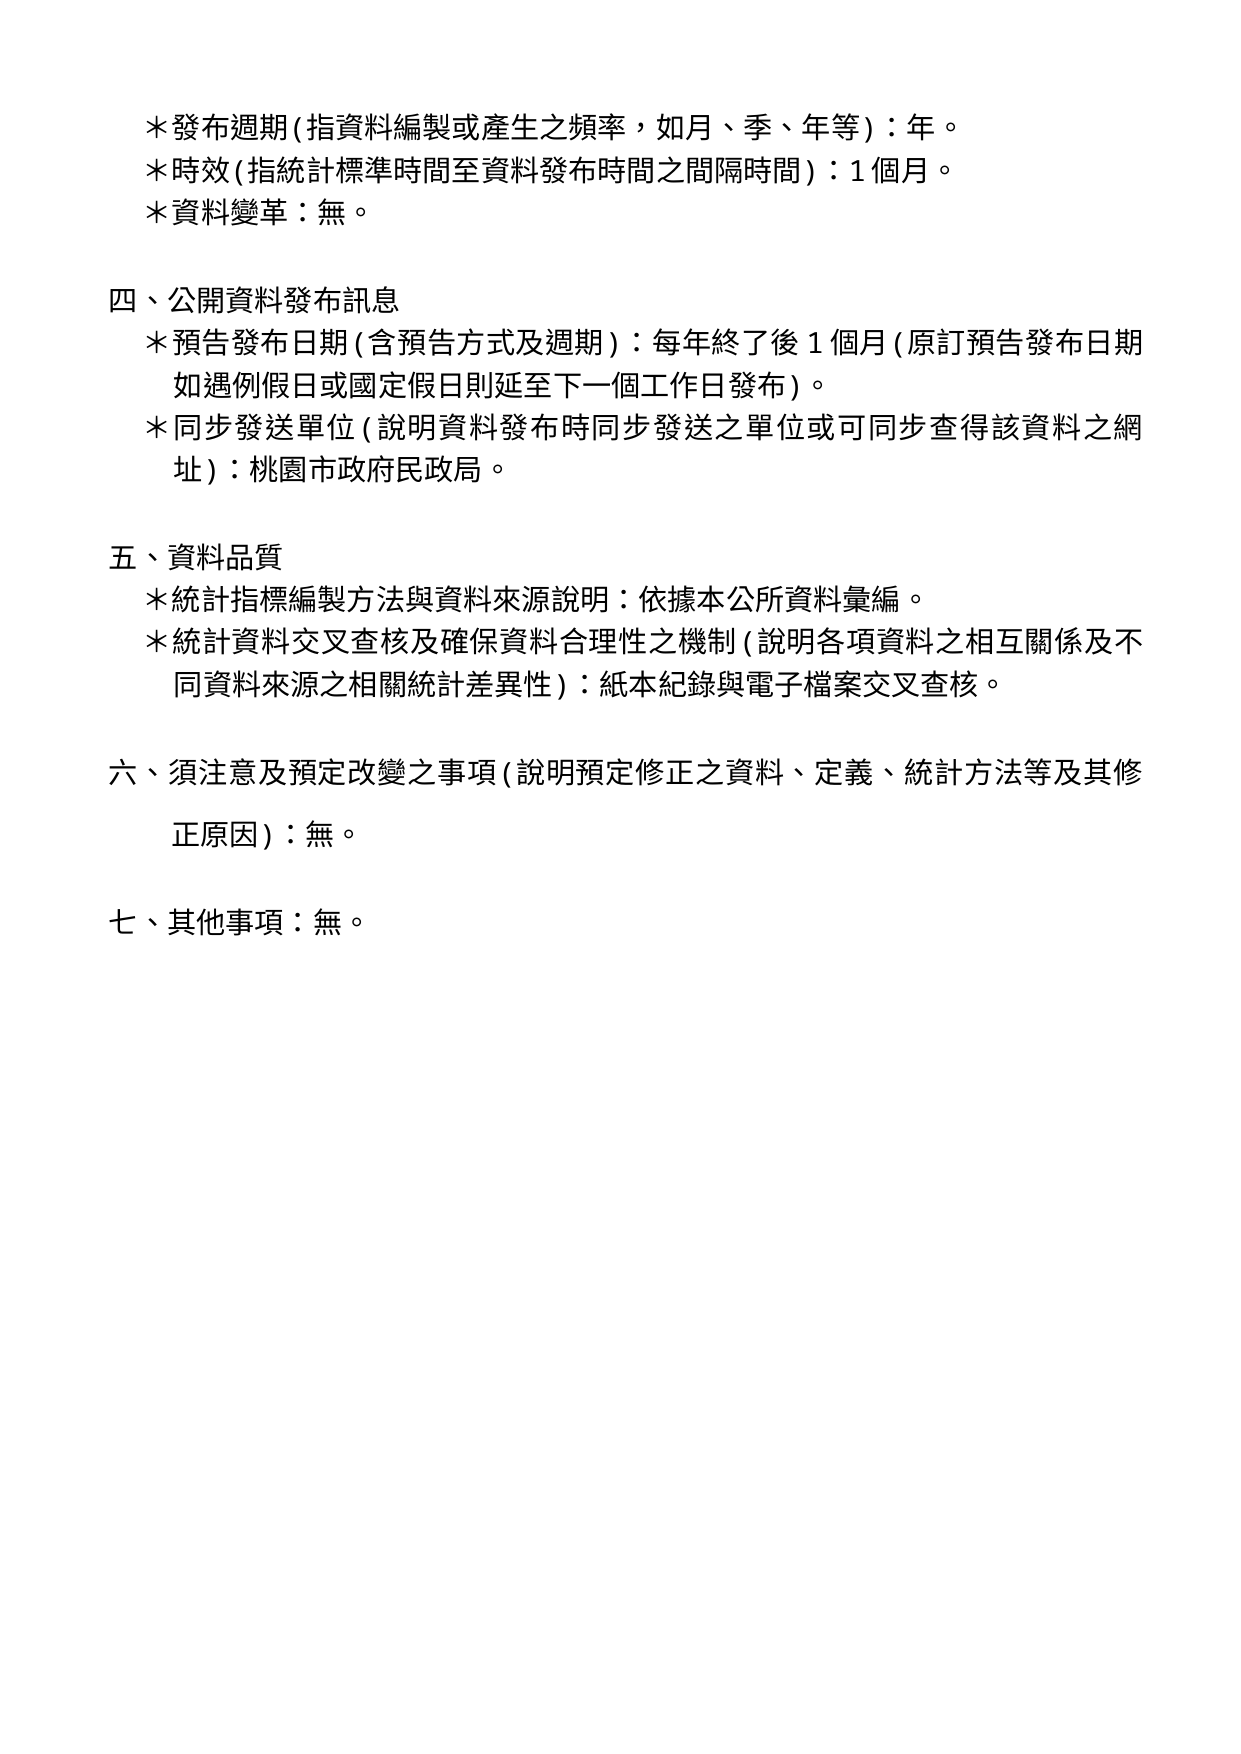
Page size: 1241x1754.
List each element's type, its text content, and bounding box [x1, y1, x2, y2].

table_header 統計資料背景說明 資料種類：宗教統計 資料項目：桃園市楊梅區教會(堂)概況 一、發布及編製機關單位 ＊發布機關、單位：桃園市楊梅區公所會計室 ＊編製單位：桃園市楊梅區公所人文課 ＊聯絡電話：(03)4783683#2202 ＊傳真：(03)4881664 ＊電子信箱：10023629@mail.tycg.gov.tw 二、發布形式 ＊口頭： ( )記者會或說明會 ＊書面： ( )新聞稿 ( )報表 ( )書刊，刊名： ＊電子媒體： ( )線上書刊及資料庫， 網址： ( )磁片 ( )光碟片 (√)其他 Open Document File (odf)、Portable Document Format (pdf) 或Excel檔案。 三、資料範圍、週期及時效 ＊統計地區範圍及對象：凡本區轄內之教會（堂）均為統計對象。 ＊統計標準時間：以當年12月底之事實為準。 ＊統計項目定義：教會（堂）係指已辦理宗教財團法人登記及未辦理宗教財團法人登記者。 ＊統計單位：座。 ＊統計分類：依「總計」、「猶太教」、「天主教」、「基督教」、「伊斯蘭教」、「東正教」、「摩門教」、「天理教」、「巴哈伊教」、「統一教」、「山達基」、「真光教團」、「其他」分。 ＊發布週期(指資料編製或產生之頻率，如月、季、年等)：年。 ＊時效(指統計標準時間至資料發布時間之間隔時間)：1個月。 ＊資料變革：無。 四、公開資料發布訊息 ＊預告發布日期(含預告方式及週期)：每年終了後1個月(原訂預告發布日期如遇例假日或國定假日則延至下一個工作日發布)。 ＊同步發送單位(說明資料發布時同步發送之單位或可同步查得該資料之網址)：桃園市政府民政局。 五、資料品質 ＊統計指標編製方法與資料來源說明：依據本公所資料彙編。 ＊統計資料交叉查核及確保資料合理性之機制(說明各項資料之相互關係及不同資料來源之相關統計差異性)：紙本紀錄與電子檔案交叉查核。 六、須注意及預定改變之事項(說明預定修正之資料、定義、統計方法等及其修正原因)：無。 七、其他事項：無。 [98, 105, 1155, 941]
